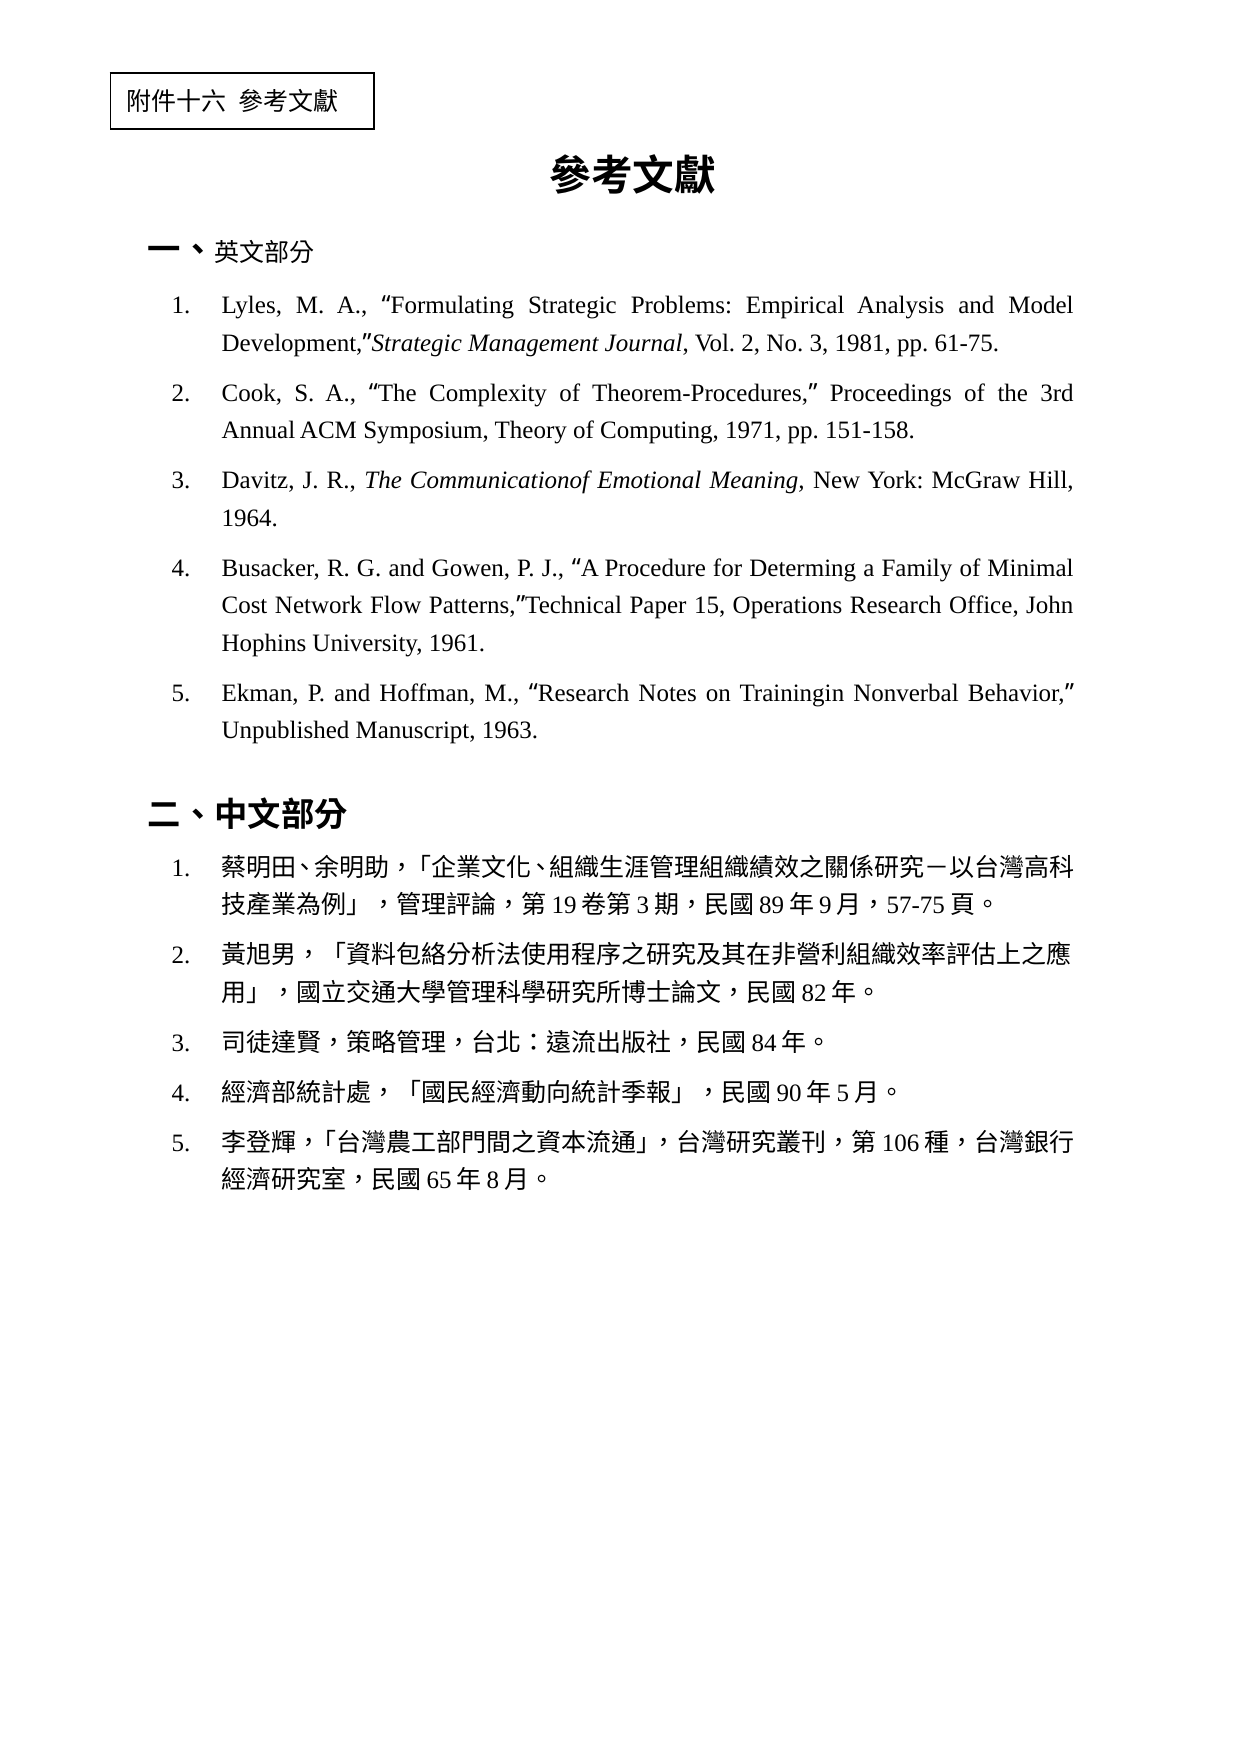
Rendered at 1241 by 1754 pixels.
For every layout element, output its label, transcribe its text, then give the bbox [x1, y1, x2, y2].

table_cell Cook, S. A., “The Complexity of Theorem-Procedures,” Proceedings of the 3rd Annual ACM Symposium, Theory of Computing, 1971, pp. 151-158. [210, 371, 1085, 458]
table_cell 4. [148, 546, 210, 671]
table_header 1. [148, 284, 210, 371]
table_cell 2. [148, 934, 210, 1021]
table_cell Davitz, J. R., The Communicationof Emotional Meaning, New York: McGraw Hill, 1964. [210, 459, 1085, 546]
table_cell 司徒達賢，策略管理，台北：遠流出版社，民國84年。 [210, 1021, 1085, 1071]
table_header 蔡明田、余明助，「企業文化、組織生涯管理組織績效之關係研究－以台灣高科技產業為例」，管理評論，第19卷第3期，民國89年9月，57-75頁。 [210, 846, 1085, 933]
table_cell 3. [148, 459, 210, 546]
table_cell 5. [148, 671, 210, 758]
table_header Lyles, M. A., “Formulating Strategic Problems: Empirical Analysis and Model Development,”Strategic Management Journal, Vol. 2, No. 3, 1981, pp. 61-75. [210, 284, 1085, 371]
table_cell 2. [148, 371, 210, 458]
text 附件十六 參考文獻 [126, 81, 358, 117]
table_cell Busacker, R. G. and Gowen, P. J., “A Procedure for Determing a Family of Minimal Cost Network Flow Patterns,”Technical Paper 15, Operations Research Office, John Hophins University, 1961. [210, 546, 1085, 671]
table_cell 3. [148, 1021, 210, 1071]
table_cell 李登輝，「台灣農工部門間之資本流通」，台灣研究叢刊，第106種，台灣銀行經濟研究室，民國65年8月。 [210, 1121, 1085, 1208]
table_cell 5. [148, 1121, 210, 1208]
table_cell 4. [148, 1071, 210, 1121]
text 二、中文部分 [148, 796, 1092, 833]
table_cell 經濟部統計處，「國民經濟動向統計季報」，民國90年5月。 [210, 1071, 1085, 1121]
table_cell Ekman, P. and Hoffman, M., “Research Notes on Trainingin Nonverbal Behavior,” Unpublished Manuscript, 1963. [210, 671, 1085, 758]
text [111, 74, 373, 128]
table_header 1. [148, 846, 210, 933]
table_cell 黃旭男，「資料包絡分析法使用程序之研究及其在非營利組織效率評估上之應用」，國立交通大學管理科學研究所博士論文，民國82年。 [210, 934, 1085, 1021]
text 參考文獻 [173, 160, 1092, 198]
text 一、英文部分 [148, 223, 1092, 271]
